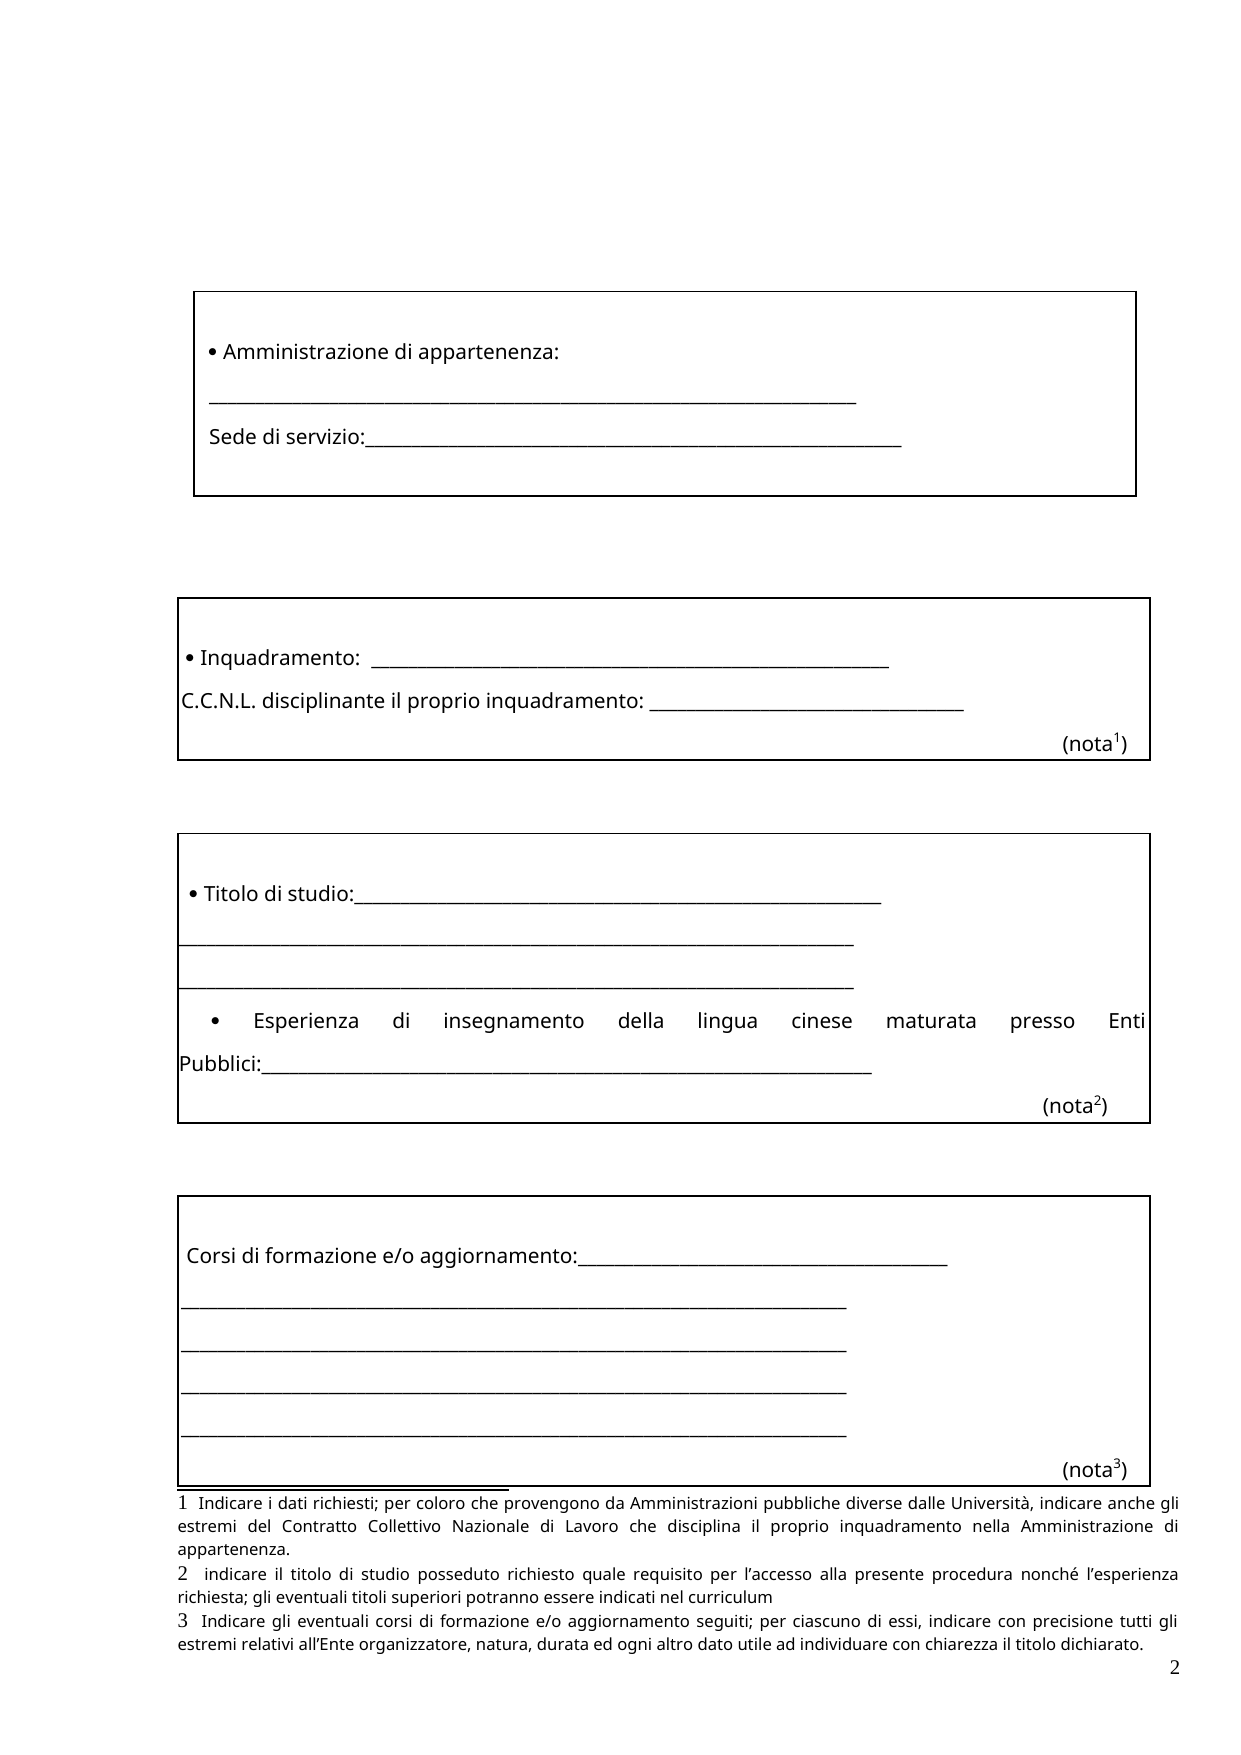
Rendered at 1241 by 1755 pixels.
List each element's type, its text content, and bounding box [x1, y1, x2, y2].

text Indicare gli eventuali corsi di formazione e/o aggiornamento seguiti; per ciascuno di essi, indicare con precisione tutti gli estremi relativi all’Ente organizzatore, natura, durata ed ogni altro dato utile ad individuare con chiarezza il titolo dichiarato. [177, 1608, 1180, 1655]
text ______________________________________________________________________ [195, 376, 1135, 408]
text Indicare i dati richiesti; per coloro che provengono da Amministrazioni pubbliche diverse dalle Università, indicare anche gli estremi del Contratto Collettivo Nazionale di Lavoro che disciplina il proprio inquadramento nella Amministrazione di appartenenza. [177, 1490, 1180, 1560]
text ________________________________________________________________________ [179, 1323, 1149, 1355]
text (nota) [179, 1088, 1149, 1122]
text Corsi di formazione e/o aggiornamento:________________________________________ [179, 1238, 1149, 1270]
text _________________________________________________________________________ [179, 960, 1149, 992]
text  Esperienza di insegnamento della lingua cinese maturata presso Enti Pubblici:__________________________________________________________________ [179, 1003, 1149, 1077]
text  Titolo di studio:_________________________________________________________ [179, 875, 1149, 907]
text _________________________________________________________________________ [179, 918, 1149, 950]
text  Inquadramento: ________________________________________________________ [179, 640, 1149, 672]
text  Amministrazione di appartenenza: [195, 333, 1135, 365]
text ________________________________________________________________________ [179, 1366, 1149, 1398]
text (nota) [179, 725, 1149, 759]
text indicare il titolo di studio posseduto richiesto quale requisito per l’accesso alla presente procedura nonché l’esperienza richiesta; gli eventuali titoli superiori potranno essere indicati nel curriculum [177, 1560, 1180, 1608]
text ________________________________________________________________________ [179, 1281, 1149, 1313]
text Sede di servizio:__________________________________________________________ [195, 418, 1135, 451]
text C.C.N.L. disciplinante il proprio inquadramento: __________________________________ [179, 682, 1149, 714]
text ________________________________________________________________________ [179, 1408, 1149, 1441]
text (nota) [179, 1451, 1149, 1485]
